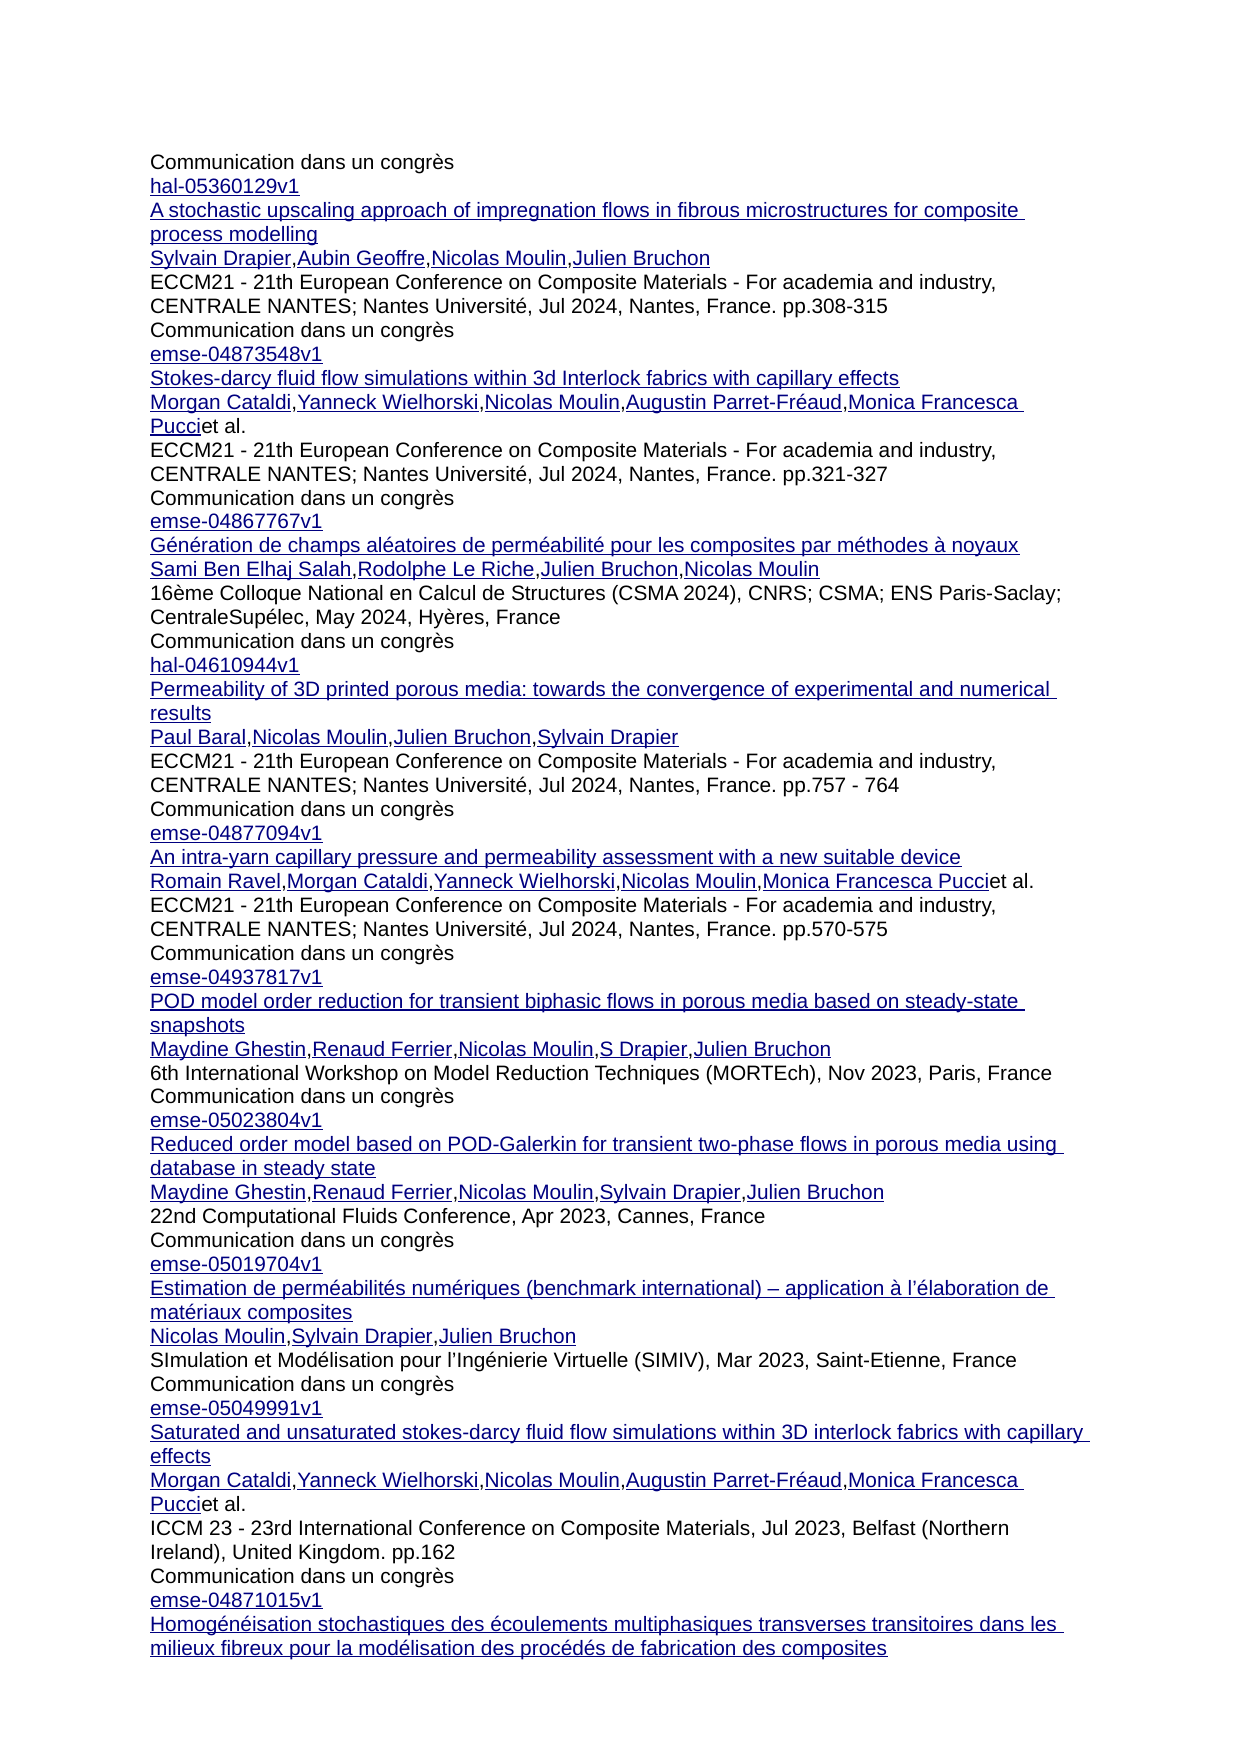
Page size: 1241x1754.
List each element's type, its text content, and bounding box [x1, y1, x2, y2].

table_cell POD model order reduction for transient biphasic flows in porous media based on steady-state snapshots Maydine Ghestin,Renaud Ferrier,Nicolas Moulin,S Drapier,Julien Bruchon 6th International Workshop on Model Reduction Techniques (MORTEch), Nov 2023, Paris, France Communication dans un congrès emse-05023804v1 [150, 989, 1090, 1132]
table_cell Communication dans un congrès hal-05360129v1 [150, 150, 1090, 198]
table_cell Stokes-darcy fluid flow simulations within 3d Interlock fabrics with capillary effects Morgan Cataldi,Yanneck Wielhorski,Nicolas Moulin,Augustin Parret-Fréaud,Monica Francesca Pucciet al. ECCM21 - 21th European Conference on Composite Materials - For academia and industry, CENTRALE NANTES; Nantes Université, Jul 2024, Nantes, France. pp.321-327 Communication dans un congrès emse-04867767v1 [150, 366, 1090, 533]
table_cell effects Morgan Cataldi,Yanneck Wielhorski,Nicolas Moulin,Augustin Parret-Fréaud,Monica Francesca Pucciet al. ICCM 23 - 23rd International Conference on Composite Materials, Jul 2023, Belfast (Northern Ireland), United Kingdom. pp.162 Communication dans un congrès emse-04871015v1 [150, 1442, 1090, 1611]
table_cell Reduced order model based on POD-Galerkin for transient two-phase flows in porous media using database in steady state Maydine Ghestin,Renaud Ferrier,Nicolas Moulin,Sylvain Drapier,Julien Bruchon 22nd Computational Fluids Conference, Apr 2023, Cannes, France Communication dans un congrès emse-05019704v1 [150, 1132, 1090, 1276]
table_cell Permeability of 3D printed porous media: towards the convergence of experimental and numerical results Paul Baral,Nicolas Moulin,Julien Bruchon,Sylvain Drapier ECCM21 - 21th European Conference on Composite Materials - For academia and industry, CENTRALE NANTES; Nantes Université, Jul 2024, Nantes, France. pp.757 - 764 Communication dans un congrès emse-04877094v1 [150, 677, 1090, 845]
table_cell Saturated and unsaturated stokes-darcy fluid flow simulations within 3D interlock fabrics with capillary [150, 1420, 1090, 1441]
table_cell A stochastic upscaling approach of impregnation flows in fibrous microstructures for composite process modelling Sylvain Drapier,Aubin Geoffre,Nicolas Moulin,Julien Bruchon ECCM21 - 21th European Conference on Composite Materials - For academia and industry, CENTRALE NANTES; Nantes Université, Jul 2024, Nantes, France. pp.308-315 Communication dans un congrès emse-04873548v1 [150, 198, 1090, 366]
table_cell An intra-yarn capillary pressure and permeability assessment with a new suitable device Romain Ravel,Morgan Cataldi,Yanneck Wielhorski,Nicolas Moulin,Monica Francesca Pucciet al. ECCM21 - 21th European Conference on Composite Materials - For academia and industry, CENTRALE NANTES; Nantes Université, Jul 2024, Nantes, France. pp.570-575 Communication dans un congrès emse-04937817v1 [150, 845, 1090, 988]
table_cell Homogénéisation stochastiques des écoulements multiphasiques transverses transitoires dans les milieux fibreux pour la modélisation des procédés de fabrication des composites [150, 1611, 1090, 1659]
table_cell Génération de champs aléatoires de perméabilité pour les composites par méthodes à noyaux Sami Ben Elhaj Salah,Rodolphe Le Riche,Julien Bruchon,Nicolas Moulin 16ème Colloque National en Calcul de Structures (CSMA 2024), CNRS; CSMA; ENS Paris-Saclay; CentraleSupélec, May 2024, Hyères, France Communication dans un congrès hal-04610944v1 [150, 533, 1090, 677]
table_cell Estimation de perméabilités numériques (benchmark international) – application à l’élaboration de matériaux composites Nicolas Moulin,Sylvain Drapier,Julien Bruchon SImulation et Modélisation pour l’Ingénierie Virtuelle (SIMIV), Mar 2023, Saint-Etienne, France Communication dans un congrès emse-05049991v1 [150, 1276, 1090, 1420]
